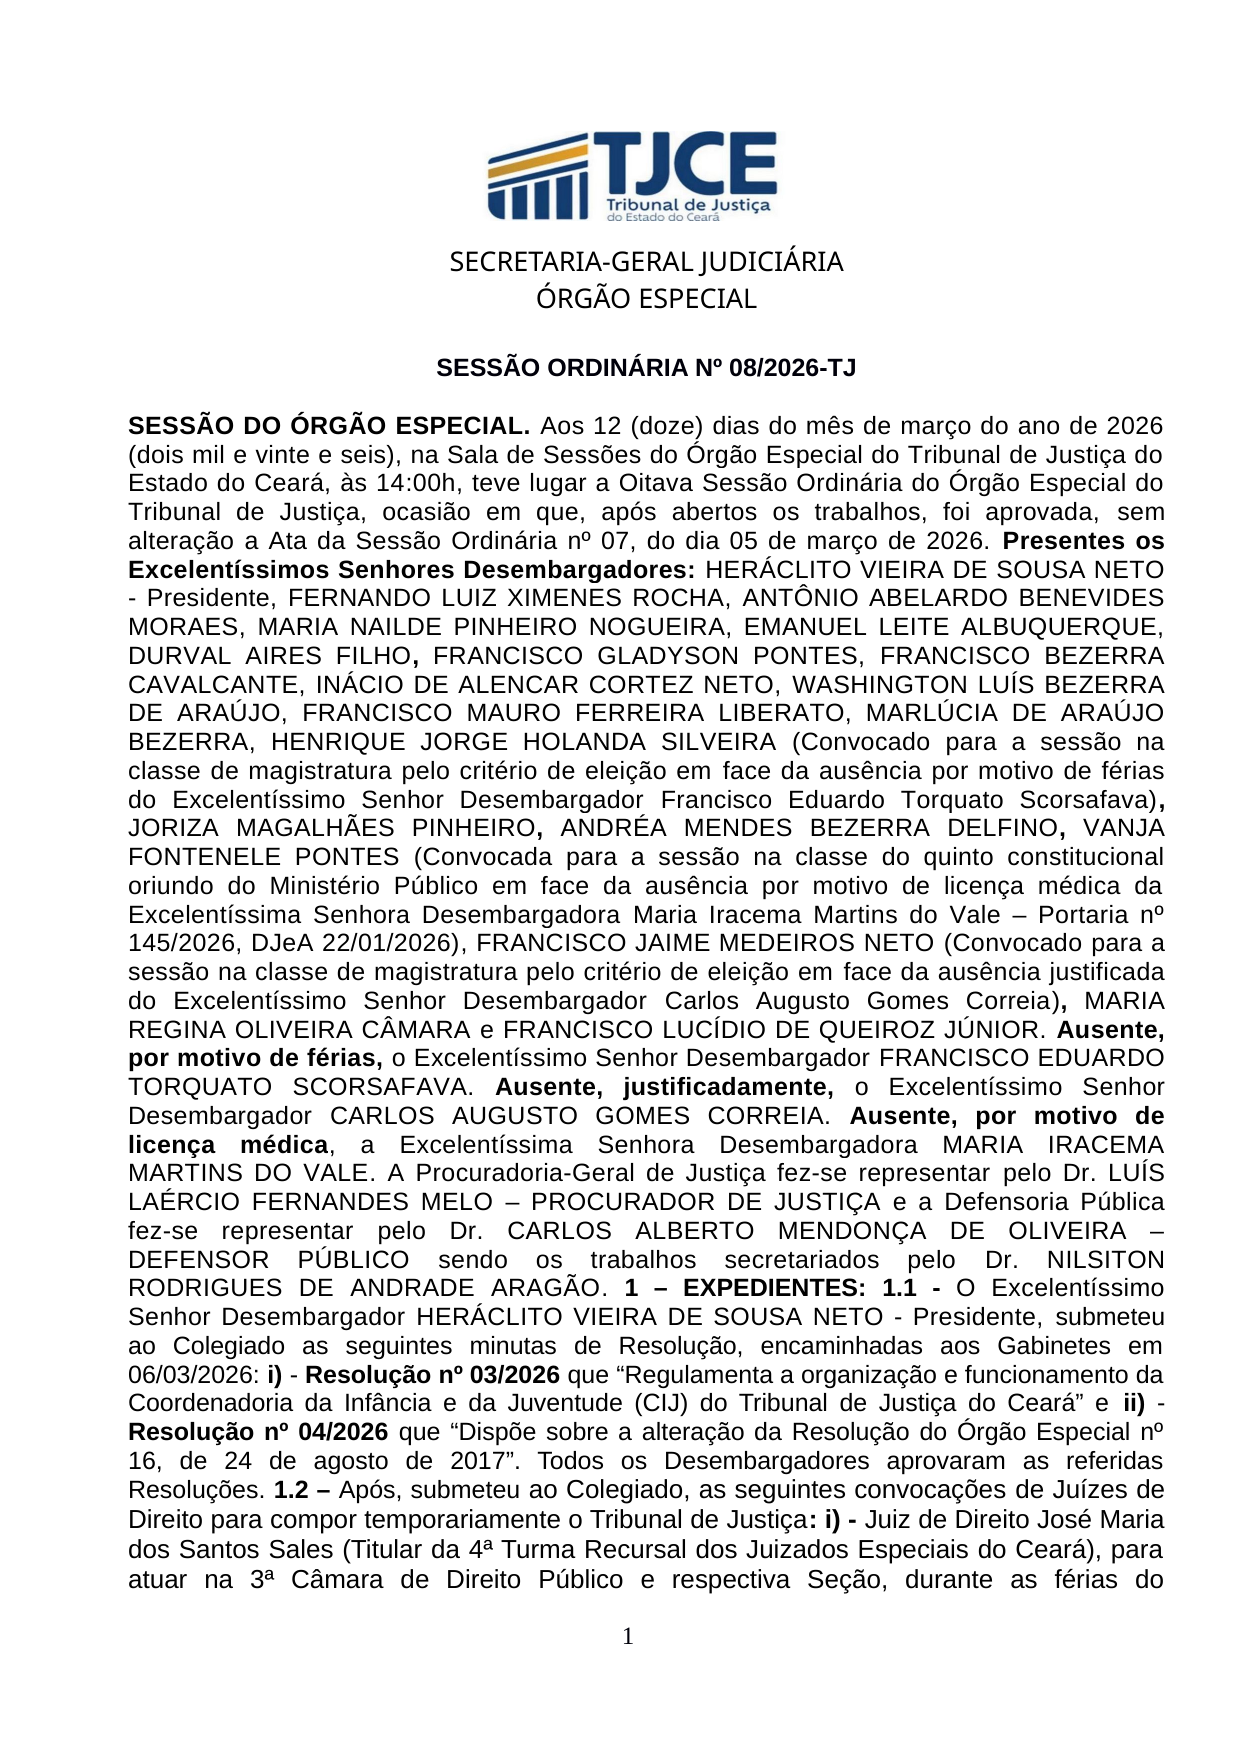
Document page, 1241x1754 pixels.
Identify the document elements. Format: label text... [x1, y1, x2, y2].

text SESSÃO DO ÓRGÃO ESPECIAL. Aos 12 (doze) dias do mês de março do ano de 2026 (dois mil e vinte e seis), na Sala de Sessões do Órgão Especial do Tribunal de Justiça do Estado do Ceará, às 14:00h, teve lugar a Oitava Sessão Ordinária do Órgão Especial do Tribunal de Justiça, ocasião em que, após abertos os trabalhos, foi aprovada, sem alteração a Ata da Sessão Ordinária nº 07, do dia 05 de março de 2026. Presentes os Excelentíssimos Senhores Desembargadores: HERÁCLITO VIEIRA DE SOUSA NETO - Presidente, FERNANDO LUIZ XIMENES ROCHA, ANTÔNIO ABELARDO BENEVIDES MORAES, MARIA NAILDE PINHEIRO NOGUEIRA, EMANUEL LEITE ALBUQUERQUE, DURVAL AIRES FILHO, FRANCISCO GLADYSON PONTES, FRANCISCO BEZERRA CAVALCANTE, INÁCIO DE ALENCAR CORTEZ NETO, WASHINGTON LUÍS BEZERRA DE ARAÚJO, FRANCISCO MAURO FERREIRA LIBERATO, MARLÚCIA DE ARAÚJO BEZERRA, HENRIQUE JORGE HOLANDA SILVEIRA (Convocado para a sessão na classe de magistratura pelo critério de eleição em face da ausência por motivo de férias do Excelentíssimo Senhor Desembargador Francisco Eduardo Torquato Scorsafava), JORIZA MAGALHÃES PINHEIRO, ANDRÉA MENDES BEZERRA DELFINO, VANJA FONTENELE PONTES (Convocada para a sessão na classe do quinto constitucional oriundo do Ministério Público em face da ausência por motivo de licença médica da Excelentíssima Senhora Desembargadora Maria Iracema Martins do Vale – Portaria nº 145/2026, DJeA 22/01/2026), FRANCISCO JAIME MEDEIROS NETO (Convocado para a sessão na classe de magistratura pelo critério de eleição em face da ausência justificada do Excelentíssimo Senhor Desembargador Carlos Augusto Gomes Correia), MARIA REGINA OLIVEIRA CÂMARA e FRANCISCO LUCÍDIO DE QUEIROZ JÚNIOR. Ausente, por motivo de férias, o Excelentíssimo Senhor Desembargador FRANCISCO EDUARDO TORQUATO SCORSAFAVA. Ausente, justificadamente, o Excelentíssimo Senhor Desembargador CARLOS AUGUSTO GOMES CORREIA. Ausente, por motivo de licença médica, a Excelentíssima Senhora Desembargadora MARIA IRACEMA MARTINS DO VALE. A Procuradoria-Geral de Justiça fez-se representar pelo Dr. LUÍS LAÉRCIO FERNANDES MELO – PROCURADOR DE JUSTIÇA e a Defensoria Pública fez-se representar pelo Dr. CARLOS ALBERTO MENDONÇA DE OLIVEIRA – DEFENSOR PÚBLICO sendo os trabalhos secretariados pelo Dr. NILSITON RODRIGUES DE ANDRADE ARAGÃO. 1 – EXPEDIENTES: 1.1 - O Excelentíssimo Senhor Desembargador HERÁCLITO VIEIRA DE SOUSA NETO - Presidente, submeteu ao Colegiado as seguintes minutas de Resolução, encaminhadas aos Gabinetes em 06/03/2026: i) - Resolução nº 03/2026 que “Regulamenta a organização e funcionamento da Coordenadoria da Infância e da Juventude (CIJ) do Tribunal de Justiça do Ceará” e ii) - Resolução nº 04/2026 que “Dispõe sobre a alteração da Resolução do Órgão Especial nº 16, de 24 de agosto de 2017”. Todos os Desembargadores aprovaram as referidas Resoluções. 1.2 – Após, submeteu ao Colegiado, as seguintes convocações de Juízes de Direito para compor temporariamente o Tribunal de Justiça: i) - Juiz de Direito José Maria dos Santos Sales (Titular da 4ª Turma Recursal dos Juizados Especiais do Ceará), para atuar na 3ª Câmara de Direito Público e respectiva Seção, durante as férias do [128, 411, 1165, 1594]
text SECRETARIA-GERAL JUDICIÁRIA [153, 243, 1140, 279]
picture [478, 131, 787, 221]
text ÓRGÃO ESPECIAL [153, 279, 1140, 316]
text SESSÃO ORDINÁRIA Nº 08/2026-TJ [153, 353, 1140, 382]
